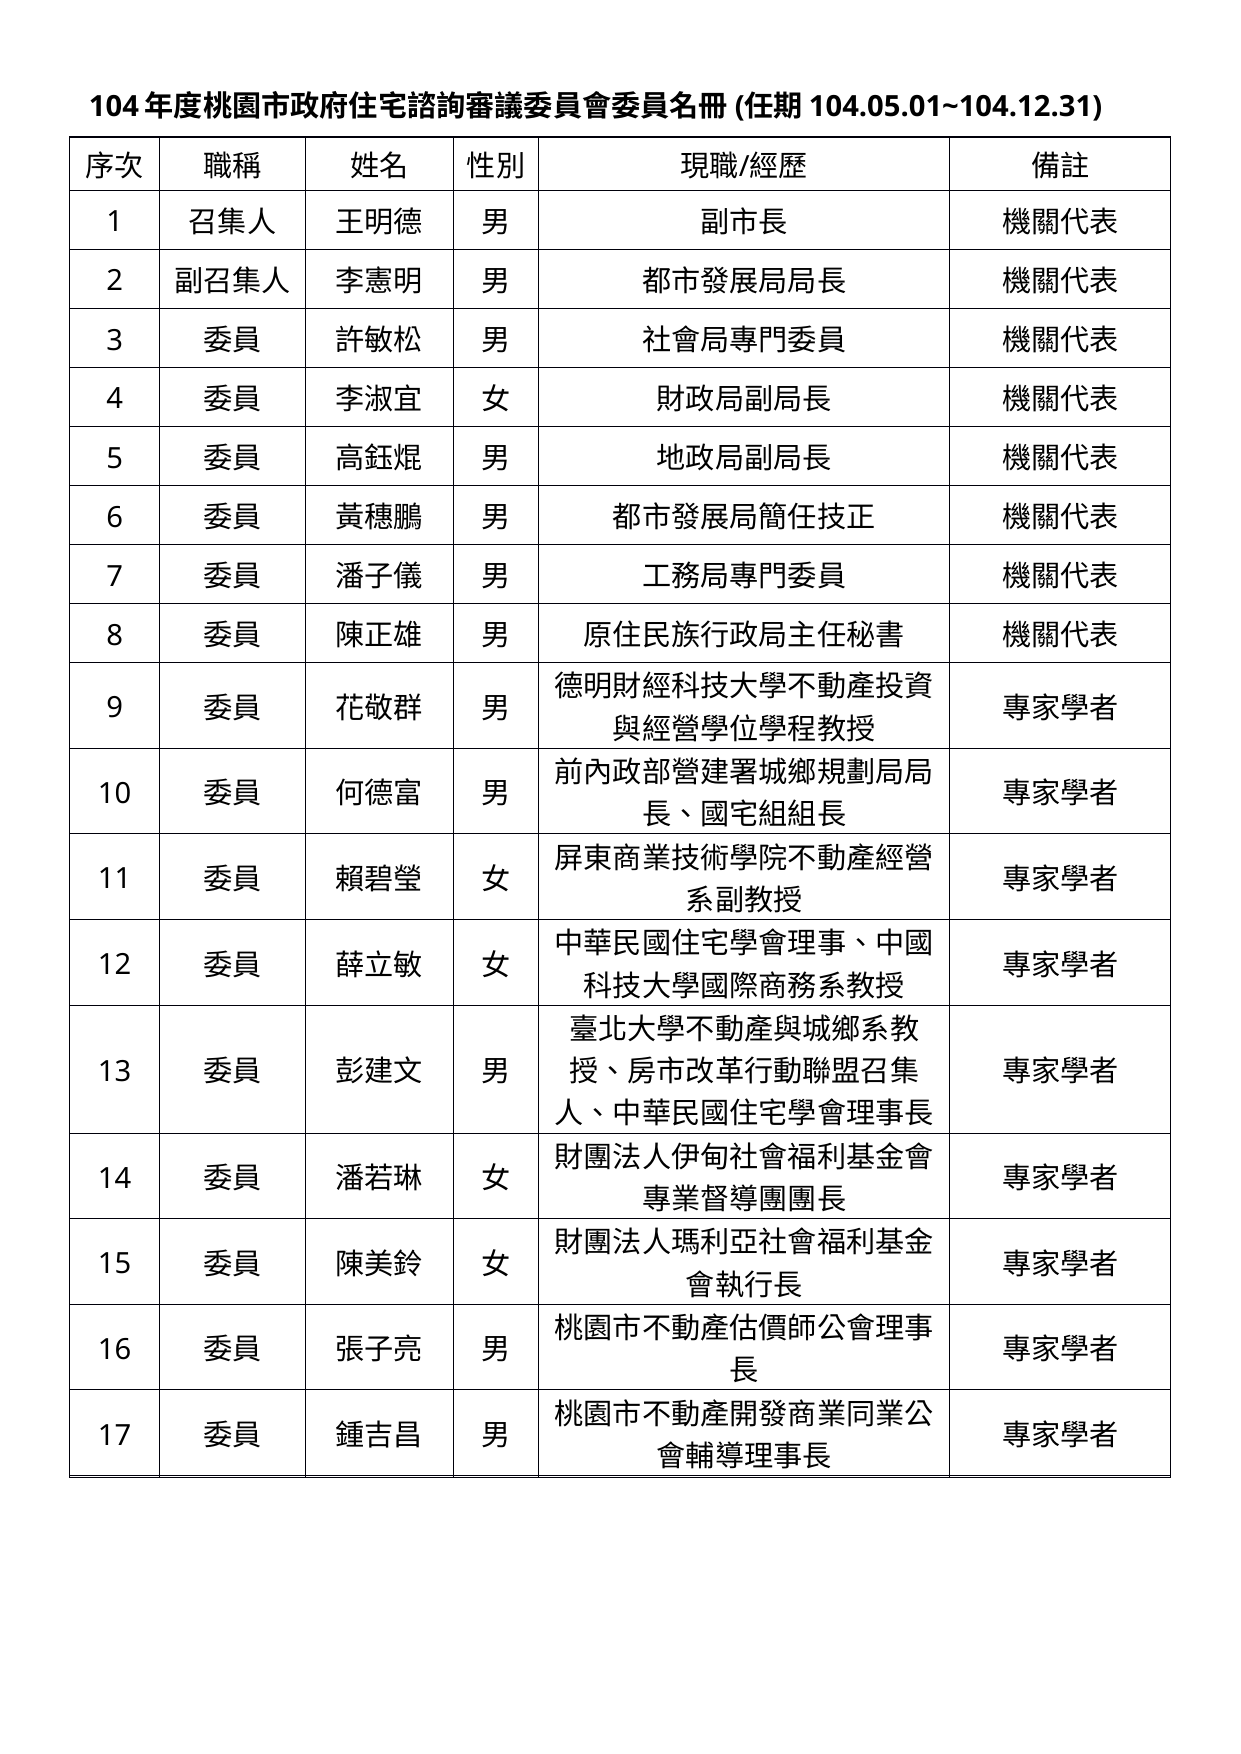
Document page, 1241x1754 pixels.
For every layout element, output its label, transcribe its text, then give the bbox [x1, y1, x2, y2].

table_cell 專家學者 [950, 1006, 1170, 1132]
table_cell 10 [70, 749, 159, 833]
table_cell 男 [454, 545, 538, 603]
table_cell 委員 [160, 309, 305, 367]
table_cell 桃園市不動產估價師公會理事長 [539, 1305, 949, 1389]
table_cell 專家學者 [950, 749, 1170, 833]
table_cell 男 [454, 309, 538, 367]
table_cell 李憲明 [306, 250, 453, 308]
table_cell 財團法人瑪利亞社會福利基金會執行長 [539, 1219, 949, 1304]
table_cell 9 [70, 663, 159, 748]
table_cell 6 [70, 486, 159, 544]
table_cell 潘子儀 [306, 545, 453, 603]
table_cell 委員 [160, 834, 305, 919]
table_cell 委員 [160, 1219, 305, 1304]
table_header 序次 [70, 138, 159, 189]
table_cell 前內政部營建署城鄉規劃局局長、國宅組組長 [539, 749, 949, 833]
table_cell 專家學者 [950, 834, 1170, 919]
table_cell 德明財經科技大學不動產投資與經營學位學程教授 [539, 663, 949, 748]
table_cell 2 [70, 250, 159, 308]
table_cell 桃園市不動產開發商業同業公會輔導理事長 [539, 1390, 949, 1475]
table_cell 委員 [160, 1006, 305, 1132]
table_cell 彭建文 [306, 1006, 453, 1132]
table_cell 女 [454, 920, 538, 1004]
table_cell 專家學者 [950, 1390, 1170, 1475]
table_cell 14 [70, 1134, 159, 1218]
table_cell 副市長 [539, 191, 949, 248]
table_cell 委員 [160, 368, 305, 426]
table_cell 專家學者 [950, 1219, 1170, 1304]
table_header 職稱 [160, 138, 305, 189]
table_cell 男 [454, 486, 538, 544]
table_cell 7 [70, 545, 159, 603]
table_cell 17 [70, 1390, 159, 1475]
table_cell 李淑宜 [306, 368, 453, 426]
table_header 姓名 [306, 138, 453, 189]
table_cell 委員 [160, 663, 305, 748]
table_cell 男 [454, 191, 538, 248]
table_cell 黃穗鵬 [306, 486, 453, 544]
table_header 備註 [950, 138, 1170, 189]
table_cell 原住民族行政局主任秘書 [539, 604, 949, 662]
table_cell 男 [454, 427, 538, 485]
table_cell 男 [454, 604, 538, 662]
table_cell 1 [70, 191, 159, 248]
table_cell 男 [454, 1305, 538, 1389]
table_cell 委員 [160, 486, 305, 544]
table_cell 都市發展局簡任技正 [539, 486, 949, 544]
table_cell 男 [454, 749, 538, 833]
table_header 性別 [454, 138, 538, 189]
table_cell 機關代表 [950, 368, 1170, 426]
table_cell 高鈺焜 [306, 427, 453, 485]
table_cell 社會局專門委員 [539, 309, 949, 367]
table_cell 委員 [160, 1134, 305, 1218]
table_cell 委員 [160, 604, 305, 662]
table_cell 委員 [160, 749, 305, 833]
table_cell 臺北大學不動產與城鄉系教授、房市改革行動聯盟召集人、中華民國住宅學會理事長 [539, 1006, 949, 1132]
table_cell 機關代表 [950, 604, 1170, 662]
table_cell 委員 [160, 427, 305, 485]
table_cell 張子亮 [306, 1305, 453, 1389]
table_cell 男 [454, 1006, 538, 1132]
table_cell 都市發展局局長 [539, 250, 949, 308]
table_cell 機關代表 [950, 250, 1170, 308]
text 104年度桃園市政府住宅諮詢審議委員會委員名冊 (任期104.05.01~104.12.31) [89, 83, 1152, 125]
table_cell 陳美鈴 [306, 1219, 453, 1304]
table_cell 機關代表 [950, 486, 1170, 544]
table_cell 專家學者 [950, 1305, 1170, 1389]
table_cell 15 [70, 1219, 159, 1304]
table_cell 女 [454, 1219, 538, 1304]
table_cell 13 [70, 1006, 159, 1132]
table_cell 16 [70, 1305, 159, 1389]
table_cell 女 [454, 1134, 538, 1218]
table_cell 召集人 [160, 191, 305, 248]
table_cell 機關代表 [950, 545, 1170, 603]
table_cell 專家學者 [950, 663, 1170, 748]
table_cell 財團法人伊甸社會福利基金會專業督導團團長 [539, 1134, 949, 1218]
table_cell 委員 [160, 1305, 305, 1389]
table_cell 中華民國住宅學會理事、中國科技大學國際商務系教授 [539, 920, 949, 1004]
table_cell 王明德 [306, 191, 453, 248]
table_cell 3 [70, 309, 159, 367]
table_cell 機關代表 [950, 427, 1170, 485]
table_cell 地政局副局長 [539, 427, 949, 485]
table_cell 潘若琳 [306, 1134, 453, 1218]
table_cell 許敏松 [306, 309, 453, 367]
table_cell 女 [454, 368, 538, 426]
table_cell 男 [454, 1390, 538, 1475]
table_cell 4 [70, 368, 159, 426]
table_cell 薛立敏 [306, 920, 453, 1004]
table_cell 專家學者 [950, 1134, 1170, 1218]
table_cell 委員 [160, 545, 305, 603]
table_cell 5 [70, 427, 159, 485]
table_cell 12 [70, 920, 159, 1004]
table_cell 委員 [160, 1390, 305, 1475]
table_cell 男 [454, 663, 538, 748]
table_cell 鍾吉昌 [306, 1390, 453, 1475]
table_cell 8 [70, 604, 159, 662]
table_cell 專家學者 [950, 920, 1170, 1004]
table_cell 何德富 [306, 749, 453, 833]
table_cell 機關代表 [950, 191, 1170, 248]
table_cell 男 [454, 250, 538, 308]
table_cell 副召集人 [160, 250, 305, 308]
table_cell 賴碧瑩 [306, 834, 453, 919]
table_cell 機關代表 [950, 309, 1170, 367]
table_cell 委員 [160, 920, 305, 1004]
table_cell 花敬群 [306, 663, 453, 748]
table_header 現職/經歷 [539, 138, 949, 189]
table_cell 屏東商業技術學院不動產經營系副教授 [539, 834, 949, 919]
table_cell 財政局副局長 [539, 368, 949, 426]
table_cell 陳正雄 [306, 604, 453, 662]
table_cell 工務局專門委員 [539, 545, 949, 603]
table_cell 女 [454, 834, 538, 919]
table_cell 11 [70, 834, 159, 919]
